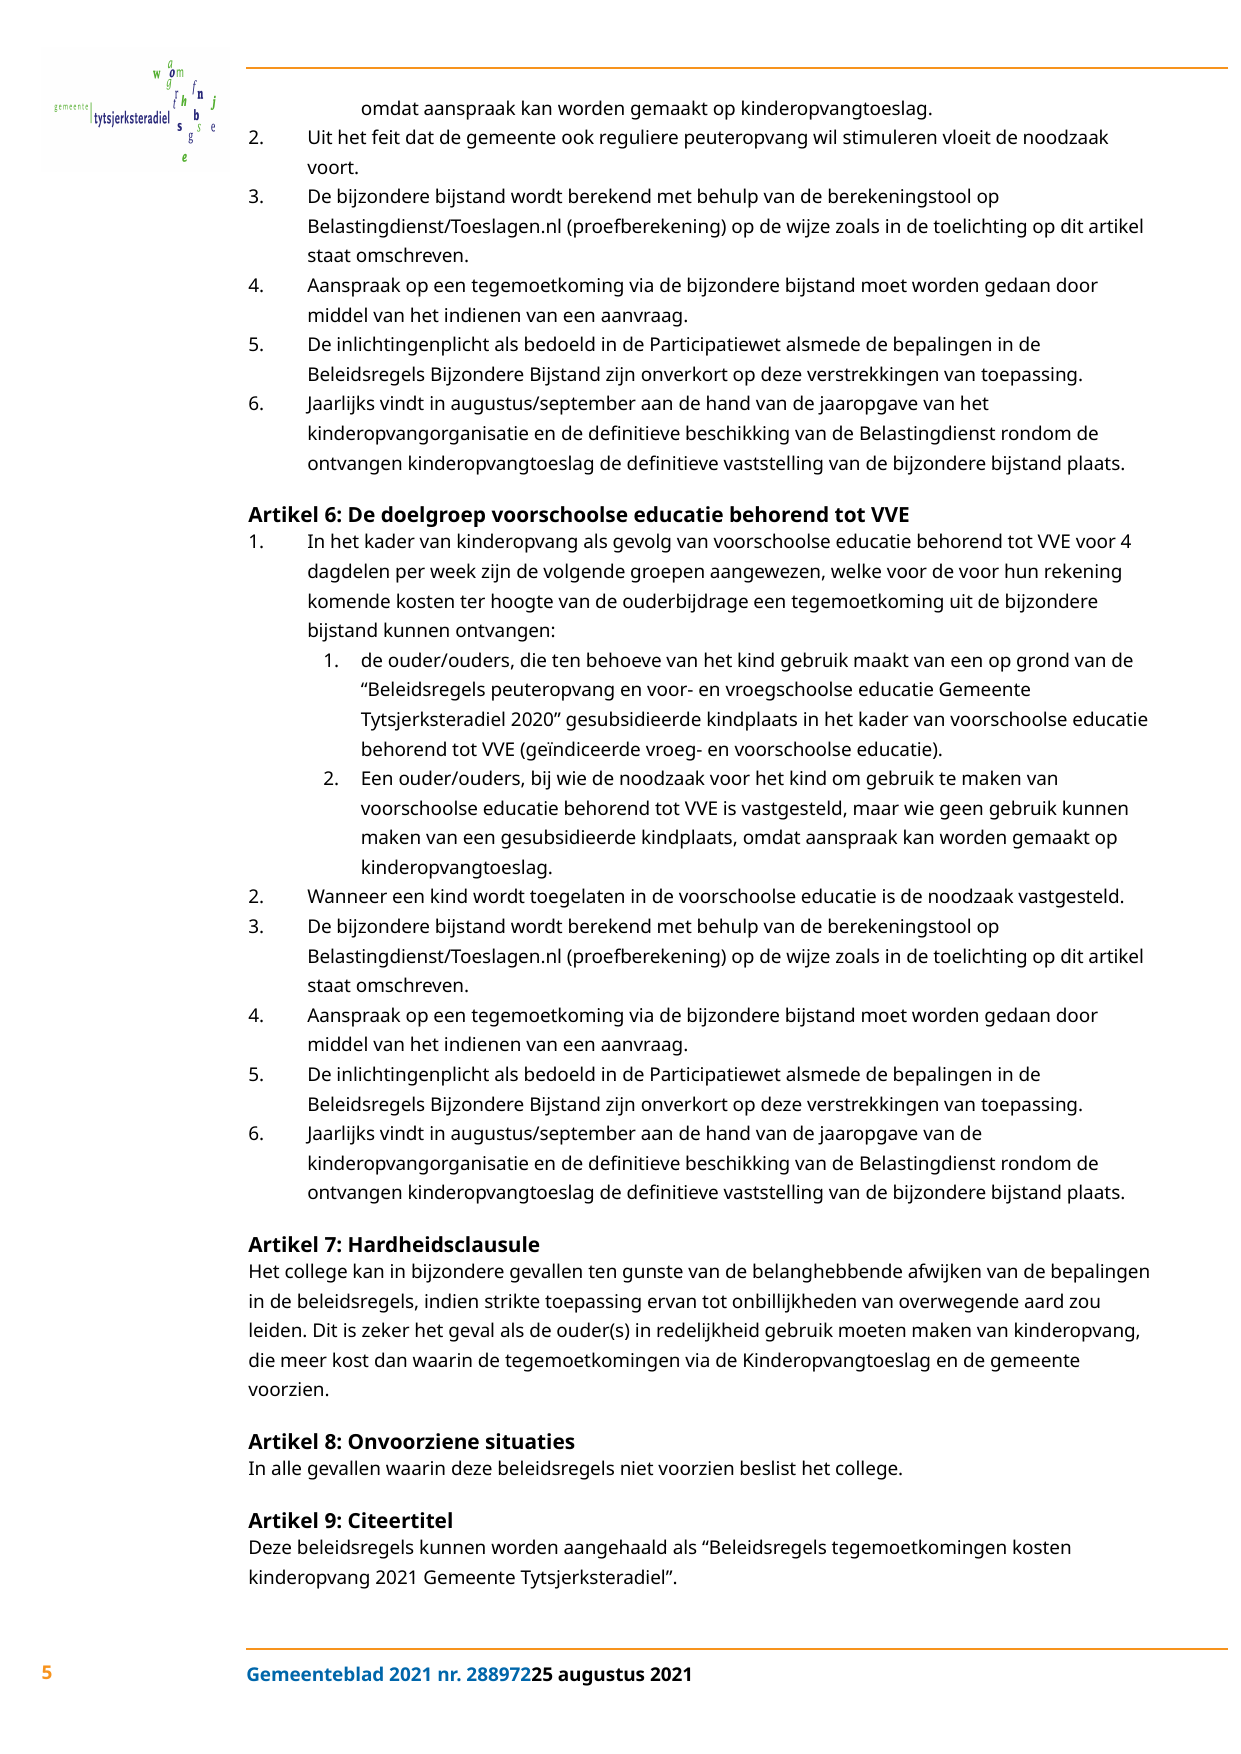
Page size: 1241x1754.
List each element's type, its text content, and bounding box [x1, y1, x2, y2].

list Jaarlijks vindt in augustus/september aan de hand van de jaaropgave van de kinderopvangorganisatie en de definitieve beschikking van de Belastingdienst rondom de ontvangen kinderopvangtoeslag de definitieve vaststelling van de bijzondere bijstand plaats. [248, 1120, 1152, 1205]
list Uit het feit dat de gemeente ook reguliere peuteropvang wil stimuleren vloeit de noodzaak voort. [248, 124, 1152, 180]
text Artikel 8: Onvoorziene situaties [248, 1427, 1152, 1456]
text Artikel 6: De doelgroep voorschoolse educatie behorend tot VVE [248, 500, 1152, 529]
list De inlichtingenplicht als bedoeld in de Participatiewet alsmede de bepalingen in de Beleidsregels Bijzondere Bijstand zijn onverkort op deze verstrekkingen van toepassing. [248, 1061, 1152, 1116]
list Een ouder/ouders, bij wie de noodzaak voor het kind om gebruik te maken van voorschoolse educatie behorend tot VVE is vastgesteld, maar wie geen gebruik kunnen maken van een gesubsidieerde kindplaats, omdat aanspraak kan worden gemaakt op kinderopvangtoeslag. [323, 765, 1152, 880]
text Artikel 7: Hardheidsclausule [248, 1230, 1152, 1258]
list De inlichtingenplicht als bedoeld in de Participatiewet alsmede de bepalingen in de Beleidsregels Bijzondere Bijstand zijn onverkort op deze verstrekkingen van toepassing. [248, 331, 1152, 387]
list omdat aanspraak kan worden gemaakt op kinderopvangtoeslag. [323, 95, 1152, 121]
list Aanspraak op een tegemoetkoming via de bijzondere bijstand moet worden gedaan door middel van het indienen van een aanvraag. [248, 272, 1152, 328]
list In het kader van kinderopvang als gevolg van voorschoolse educatie behorend tot VVE voor 4 dagdelen per week zijn de volgende groepen aangewezen, welke voor de voor hun rekening komende kosten ter hoogte van de ouderbijdrage een tegemoetkoming uit de bijzondere bijstand kunnen ontvangen: [248, 529, 1152, 643]
list Jaarlijks vindt in augustus/september aan de hand van de jaaropgave van het kinderopvangorganisatie en de definitieve beschikking van de Belastingdienst rondom de ontvangen kinderopvangtoeslag de definitieve vaststelling van de bijzondere bijstand plaats. [248, 391, 1152, 476]
text In alle gevallen waarin deze beleidsregels niet voorzien beslist het college. [248, 1456, 1152, 1481]
text Deze beleidsregels kunnen worden aangehaald als “Beleidsregels tegemoetkomingen kosten kinderopvang 2021 Gemeente Tytsjerksteradiel”. [248, 1534, 1152, 1590]
list De bijzondere bijstand wordt berekend met behulp van de berekeningstool op Belastingdienst/Toeslagen.nl (proefberekening) op de wijze zoals in de toelichting op dit artikel staat omschreven. [248, 913, 1152, 998]
list Aanspraak op een tegemoetkoming via de bijzondere bijstand moet worden gedaan door middel van het indienen van een aanvraag. [248, 1002, 1152, 1057]
text Het college kan in bijzondere gevallen ten gunste van de belanghebbende afwijken van de bepalingen in de beleidsregels, indien strikte toepassing ervan tot onbillijkheden van overwegende aard zou leiden. Dit is zeker het geval als de ouder(s) in redelijkheid gebruik moeten maken van kinderopvang, die meer kost dan waarin de tegemoetkomingen via de Kinderopvangtoeslag en de gemeente voorzien. [248, 1258, 1152, 1402]
list de ouder/ouders, die ten behoeve van het kind gebruik maakt van een op grond van de “Beleidsregels peuteropvang en voor- en vroegschoolse educatie Gemeente Tytsjerksteradiel 2020” gesubsidieerde kindplaats in het kader van voorschoolse educatie behorend tot VVE (geïndiceerde vroeg- en voorschoolse educatie). [323, 647, 1152, 761]
text Artikel 9: Citeertitel [248, 1506, 1152, 1534]
picture [41, 47, 231, 172]
list Wanneer een kind wordt toegelaten in de voorschoolse educatie is de noodzaak vastgesteld. [248, 884, 1152, 909]
list De bijzondere bijstand wordt berekend met behulp van de berekeningstool op Belastingdienst/Toeslagen.nl (proefberekening) op de wijze zoals in de toelichting op dit artikel staat omschreven. [248, 183, 1152, 268]
